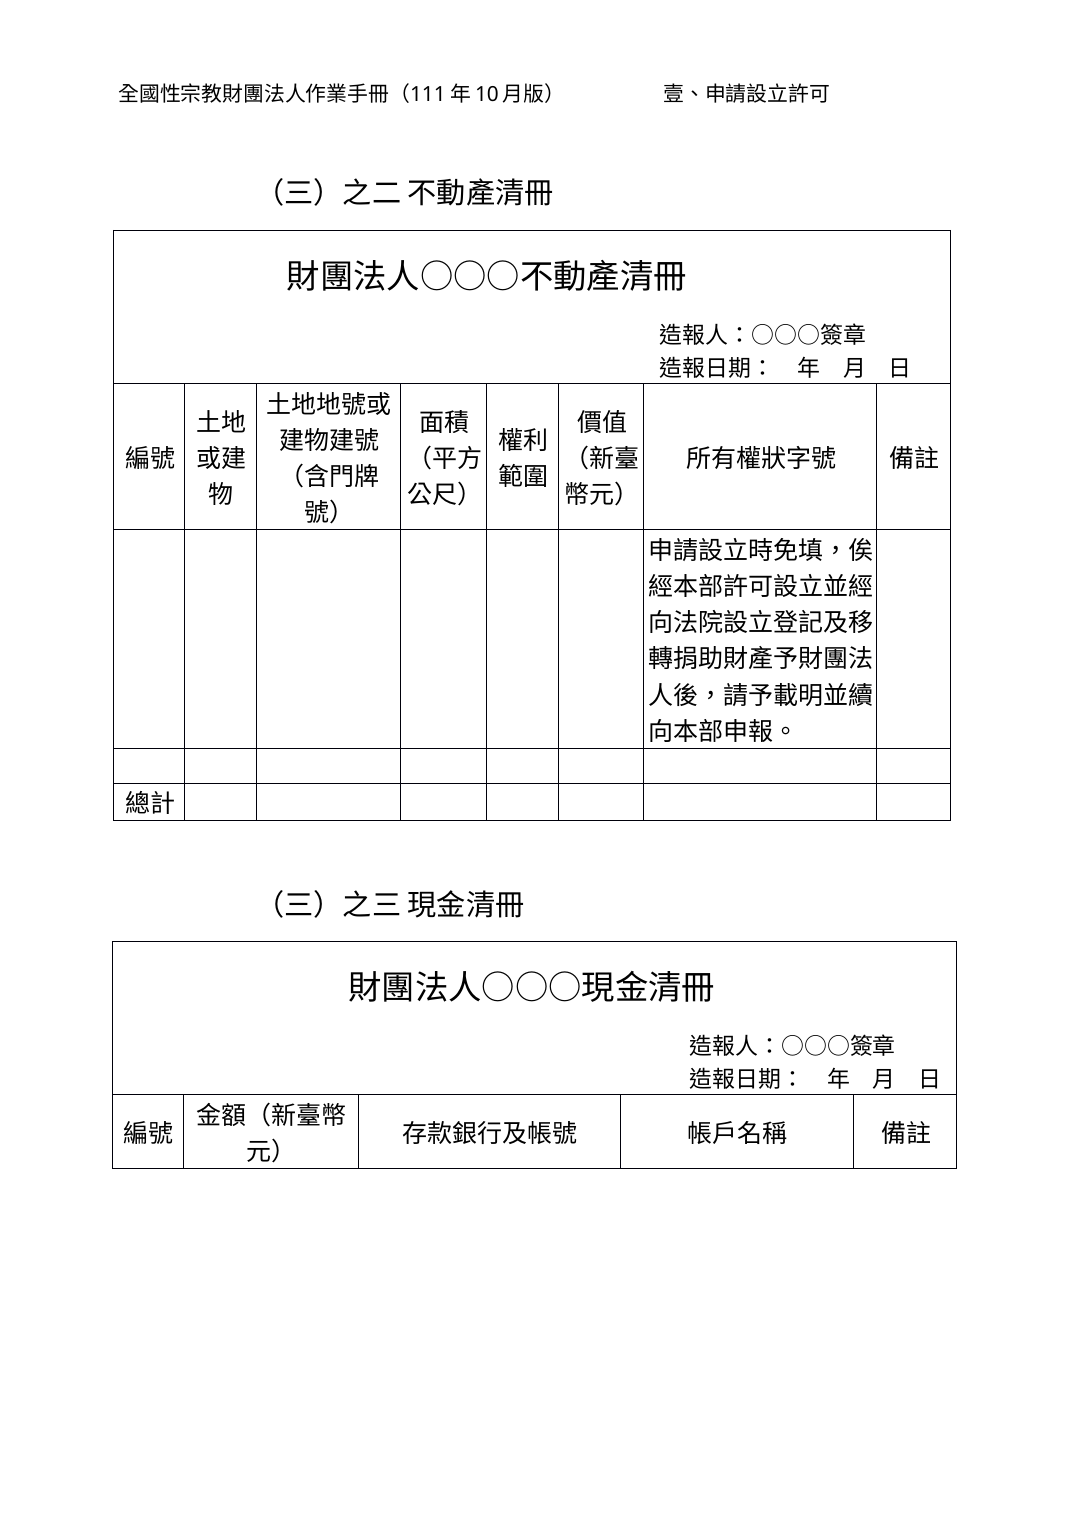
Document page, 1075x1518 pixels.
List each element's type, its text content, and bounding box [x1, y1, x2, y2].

table_cell [559, 784, 643, 820]
table_cell [401, 749, 486, 783]
table_cell 價值（新臺幣元） [559, 384, 643, 529]
table_cell 帳戶名稱 [621, 1095, 853, 1168]
table_cell [644, 749, 876, 783]
list （三）之二 不動產清冊 [255, 147, 957, 222]
table_cell 總計 [114, 784, 184, 820]
table_cell 存款銀行及帳號 [359, 1095, 620, 1168]
table_cell 備註 [854, 1095, 956, 1168]
table_header 財團法人○○○不動產清冊 造報人：○○○簽章 造報日期： 年 月 日 [114, 231, 950, 383]
table_cell [114, 749, 184, 783]
table_cell [257, 749, 400, 783]
table_cell [487, 530, 558, 748]
table_cell [877, 749, 950, 783]
table_cell 申請設立時免填，俟經本部許可設立並經向法院設立登記及移轉捐助財產予財團法人後，請予載明並續向本部申報。 [644, 530, 876, 748]
table_cell [877, 530, 950, 748]
table_cell 備註 [877, 384, 950, 529]
table_cell 所有權狀字號 [644, 384, 876, 529]
table_cell [257, 530, 400, 748]
table_cell [185, 749, 256, 783]
table_cell [257, 784, 400, 820]
table_cell [401, 530, 486, 748]
table_cell 土地地號或建物建號（含門牌號） [257, 384, 400, 529]
table_cell 金額（新臺幣元） [184, 1095, 358, 1168]
table_header 財團法人○○○現金清冊 造報人：○○○簽章 造報日期： 年 月 日 [113, 942, 956, 1094]
table_cell [559, 530, 643, 748]
table_cell [559, 749, 643, 783]
table_cell [644, 784, 876, 820]
list （三）之三 現金清冊 [255, 858, 957, 933]
table_cell [114, 530, 184, 748]
table_cell 權利範圍 [487, 384, 558, 529]
table_cell [185, 784, 256, 820]
table_cell [877, 784, 950, 820]
table_cell [401, 784, 486, 820]
table_cell 編號 [114, 384, 184, 529]
table_cell [487, 749, 558, 783]
table_cell [185, 530, 256, 748]
table_cell 土地或建物 [185, 384, 256, 529]
table_cell 面積（平方公尺） [401, 384, 486, 529]
table_cell [487, 784, 558, 820]
table_cell 編號 [113, 1095, 183, 1168]
